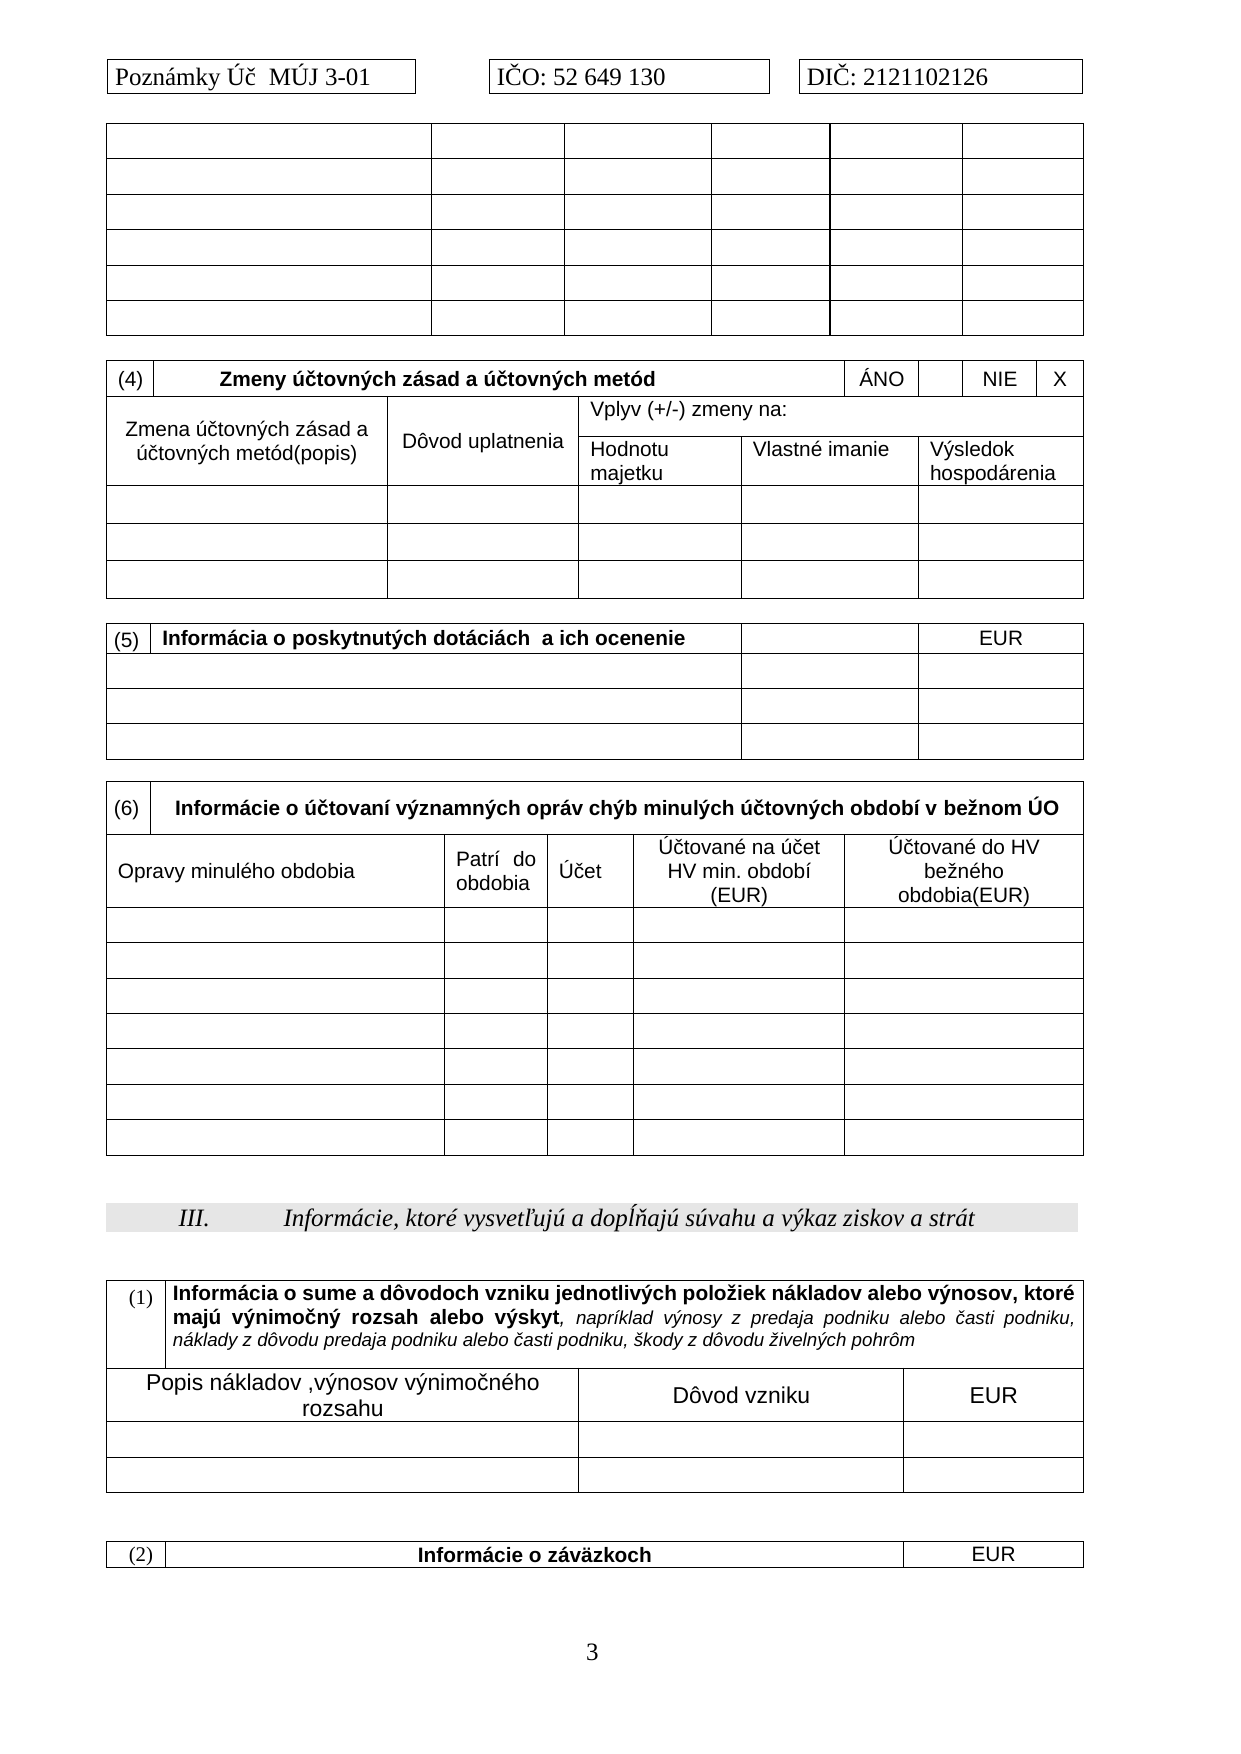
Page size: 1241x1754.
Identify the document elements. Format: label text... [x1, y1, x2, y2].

table_cell [742, 561, 918, 598]
table_cell [634, 943, 844, 977]
table_cell Popis nákladov ,výnosov výnimočného rozsahu [107, 1369, 578, 1421]
table_cell Dôvod uplatnenia [388, 397, 578, 485]
table_cell [107, 1458, 578, 1492]
table_cell [712, 301, 829, 335]
table_cell Vplyv (+/-) zmeny na: [579, 397, 1083, 436]
table_cell [963, 195, 1083, 229]
table_header X [1037, 361, 1083, 396]
table_cell [742, 689, 918, 723]
table_header NIE [963, 361, 1036, 396]
table_cell [831, 124, 962, 158]
table_cell [831, 159, 962, 194]
table_cell [579, 486, 741, 523]
table_header ÁNO [845, 361, 918, 396]
table_cell [445, 1120, 547, 1154]
table_cell [919, 486, 1083, 523]
table_header [107, 361, 153, 396]
table_header EUR [919, 624, 1083, 652]
table_cell [445, 979, 547, 1013]
table_cell [742, 486, 918, 523]
table_cell [845, 979, 1083, 1013]
table_cell [712, 195, 829, 229]
table_cell [565, 266, 711, 300]
table_cell [445, 1085, 547, 1119]
table_cell [432, 159, 564, 194]
table_cell [919, 724, 1083, 759]
table_cell [548, 943, 633, 977]
table_cell [963, 266, 1083, 300]
table_cell [548, 1120, 633, 1154]
table_cell [107, 724, 741, 759]
table_cell [445, 1049, 547, 1084]
table_cell [445, 1014, 547, 1048]
table_cell [579, 1422, 903, 1457]
table_cell [432, 266, 564, 300]
table_cell [963, 230, 1083, 264]
table_cell [548, 1049, 633, 1084]
table_cell [565, 301, 711, 335]
table_cell [634, 1085, 844, 1119]
table_cell [107, 124, 431, 158]
table_cell [107, 1422, 578, 1457]
table_cell [548, 1085, 633, 1119]
table_cell [742, 724, 918, 759]
table_cell [845, 1120, 1083, 1154]
table_header [107, 782, 150, 834]
table_cell [565, 230, 711, 264]
table_cell [107, 486, 387, 523]
table_cell [432, 124, 564, 158]
table_cell [107, 1014, 444, 1048]
table_cell [107, 159, 431, 194]
table_cell [742, 654, 918, 688]
table_header EUR [904, 1542, 1083, 1567]
table_cell [845, 1085, 1083, 1119]
table_cell [432, 230, 564, 264]
table_cell Zmena účtovných zásad a účtovných metód(popis) [107, 397, 387, 485]
list Informácie, ktoré vysvetľujú a dopĺňajú súvahu a výkaz ziskov a strát [106, 1203, 1078, 1232]
table_header Informácie o záväzkoch [166, 1542, 903, 1567]
table_cell [845, 943, 1083, 977]
table_header [919, 361, 962, 396]
table_cell [712, 124, 829, 158]
table_cell [742, 524, 918, 560]
table_cell [919, 561, 1083, 598]
table_cell Účtované na účet HV min. období (EUR) [634, 835, 844, 907]
table_cell [919, 524, 1083, 560]
table_cell [963, 301, 1083, 335]
table_cell Hodnotu majetku [579, 437, 741, 485]
table_cell [845, 1014, 1083, 1048]
table_header Informácia o poskytnutých dotáciách a ich ocenenie [151, 624, 741, 652]
table_cell [712, 230, 829, 264]
table_cell [565, 124, 711, 158]
table_cell [831, 230, 962, 264]
table_cell [579, 524, 741, 560]
table_header [742, 624, 918, 652]
table_cell [565, 195, 711, 229]
table_header Informácie o účtovaní významných opráv chýb minulých účtovných období v bežnom ÚO [151, 782, 1083, 834]
table_cell [919, 689, 1083, 723]
table_cell Opravy minulého obdobia [107, 835, 444, 907]
table_cell [963, 124, 1083, 158]
table_cell [445, 943, 547, 977]
table_cell Účtované do HV bežného obdobia(EUR) [845, 835, 1083, 907]
table_cell [548, 979, 633, 1013]
table_cell [107, 195, 431, 229]
table_cell [107, 524, 387, 560]
table_cell [107, 689, 741, 723]
table_cell [634, 1120, 844, 1154]
table_cell Patrí do obdobia [445, 835, 547, 907]
table_header [107, 1542, 165, 1567]
table_cell EUR [904, 1369, 1083, 1421]
table_cell [831, 266, 962, 300]
table_cell [634, 979, 844, 1013]
table_cell [388, 486, 578, 523]
table_cell Vlastné imanie [742, 437, 918, 485]
table_cell [107, 1120, 444, 1154]
table_header Zmeny účtovných zásad a účtovných metód [154, 361, 844, 396]
table_cell [107, 908, 444, 942]
table_cell [904, 1458, 1083, 1492]
table_cell [634, 1014, 844, 1048]
table_cell [107, 1085, 444, 1119]
table_cell [432, 195, 564, 229]
table_header Informácia o sume a dôvodoch vzniku jednotlivých položiek nákladov alebo výnosov, ktoré majú výnimočný rozsah alebo výskyt, napríklad výnosy z predaja podniku alebo časti podniku, náklady z dôvodu predaja podniku alebo časti podniku, škody z dôvodu živelných pohrôm [166, 1281, 1083, 1367]
table_cell [712, 266, 829, 300]
table_cell [634, 908, 844, 942]
table_cell [565, 159, 711, 194]
table_cell [107, 561, 387, 598]
table_cell [845, 1049, 1083, 1084]
table_cell [548, 1014, 633, 1048]
table_cell [388, 561, 578, 598]
table_cell [634, 1049, 844, 1084]
table_cell [579, 1458, 903, 1492]
table_cell [548, 908, 633, 942]
table_cell Výsledok hospodárenia [919, 437, 1083, 485]
table_cell [579, 561, 741, 598]
table_cell [107, 266, 431, 300]
table_cell [845, 908, 1083, 942]
table_cell [107, 1049, 444, 1084]
table_cell [388, 524, 578, 560]
table_cell [919, 654, 1083, 688]
table_cell [712, 159, 829, 194]
table_cell [107, 230, 431, 264]
table_header [107, 624, 150, 652]
table_cell Účet [548, 835, 633, 907]
table_cell [432, 301, 564, 335]
table_cell [107, 979, 444, 1013]
table_cell [963, 159, 1083, 194]
table_cell [445, 908, 547, 942]
table_cell [904, 1422, 1083, 1457]
table_cell Dôvod vzniku [579, 1369, 903, 1421]
table_header [107, 1281, 165, 1367]
table_cell [107, 654, 741, 688]
table_cell [831, 195, 962, 229]
table_cell [107, 301, 431, 335]
table_cell [831, 301, 962, 335]
table_cell [107, 943, 444, 977]
